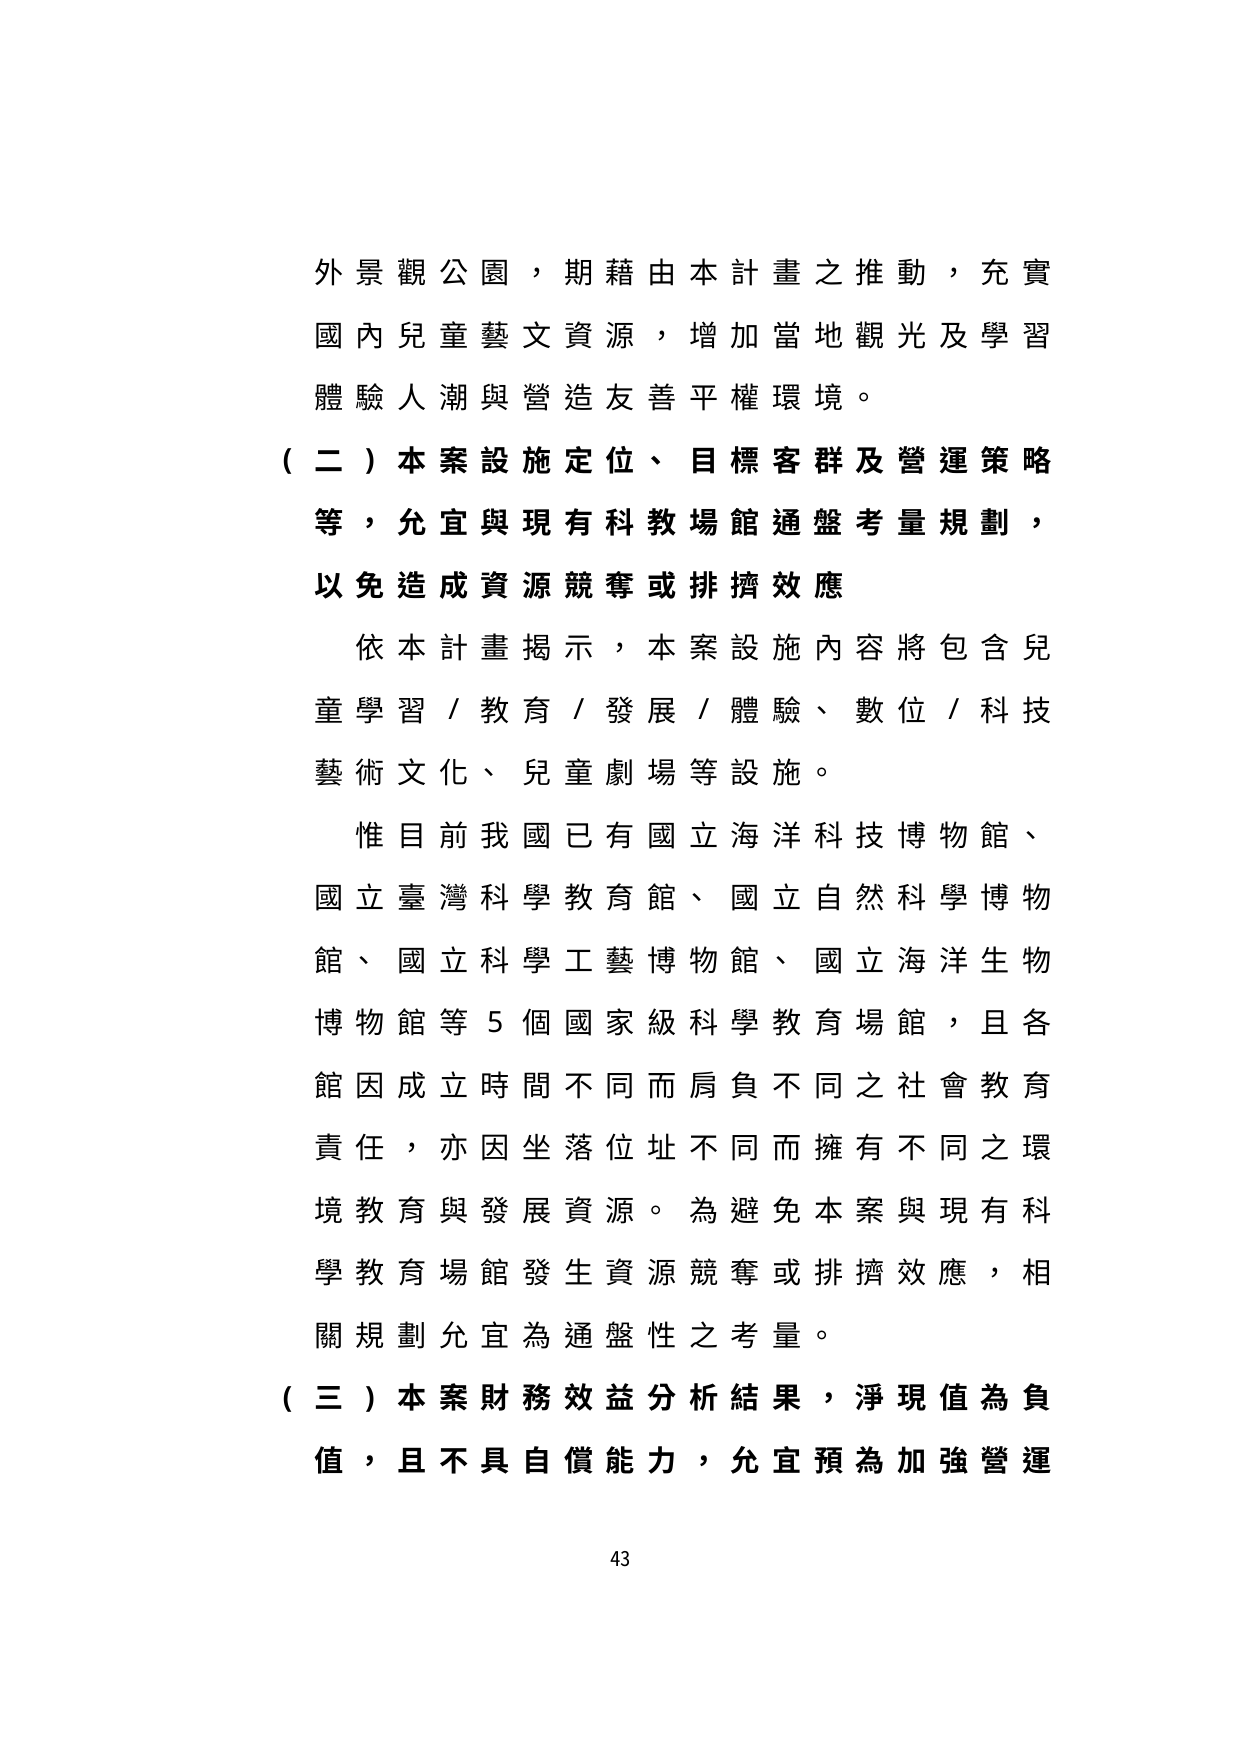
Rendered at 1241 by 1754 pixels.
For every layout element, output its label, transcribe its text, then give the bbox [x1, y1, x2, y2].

text (三)本案財務效益分析結果，淨現值為負值，且不具自償能力，允宜預為加強營運 [242, 1354, 1058, 1479]
text 依本計畫揭示，本案設施內容將包含兒童學習/教育/發展/體驗、數位/科技藝術文化、兒童劇場等設施。 [271, 604, 1058, 792]
text (二)本案設施定位、目標客群及營運策略等，允宜與現有科教場館通盤考量規劃，以免造成資源競奪或排擠效應 [242, 417, 1058, 604]
text 外景觀公園，期藉由本計畫之推動，充實國內兒童藝文資源，增加當地觀光及學習體驗人潮與營造友善平權環境。 [271, 229, 1058, 417]
text 惟目前我國已有國立海洋科技博物館、國立臺灣科學教育館、國立自然科學博物館、國立科學工藝博物館、國立海洋生物博物館等5個國家級科學教育場館，且各館因成立時間不同而肩負不同之社會教育責任，亦因坐落位址不同而擁有不同之環境教育與發展資源。為避免本案與現有科學教育場館發生資源競奪或排擠效應，相關規劃允宜為通盤性之考量。 [271, 792, 1058, 1354]
